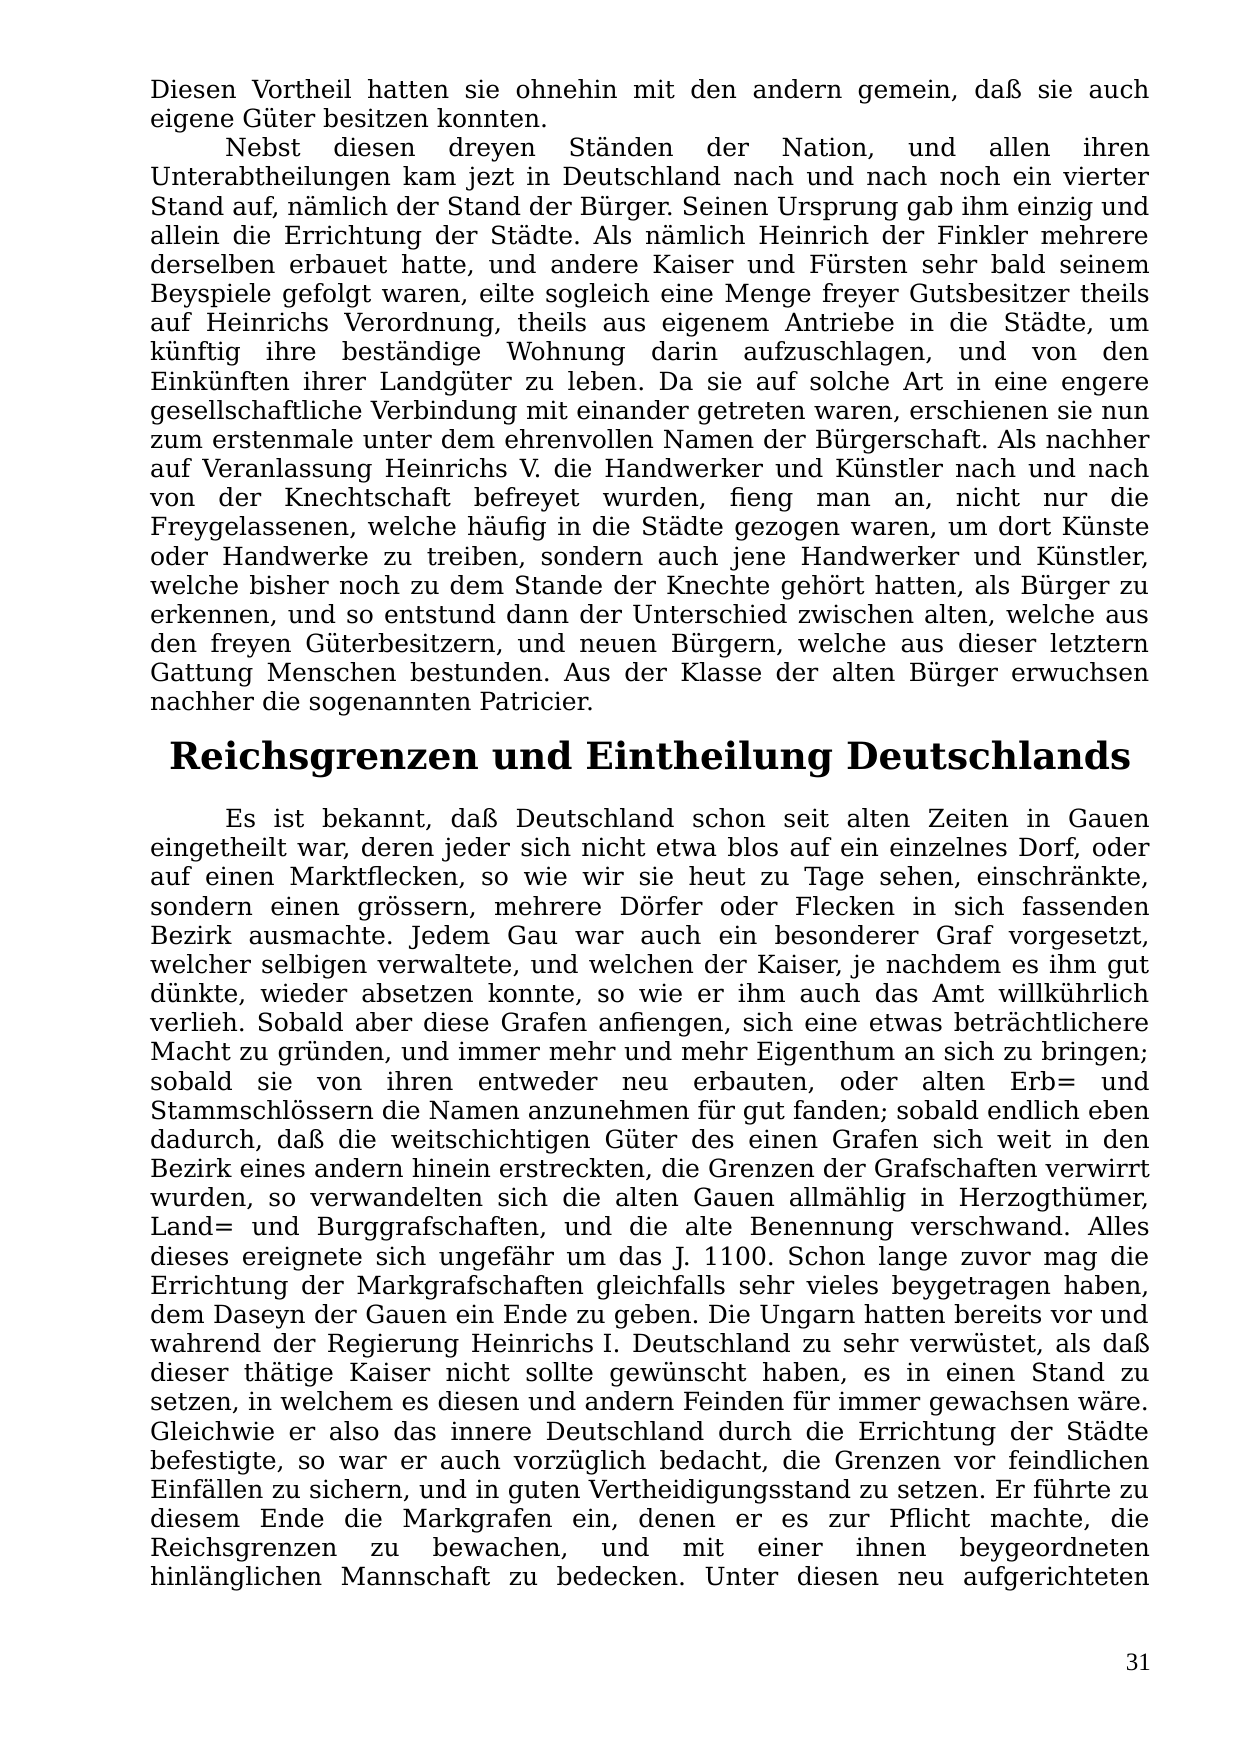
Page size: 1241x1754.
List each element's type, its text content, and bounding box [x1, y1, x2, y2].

text Nebst diesen dreyen Ständen der Nation, und allen ihren Unterabtheilungen kam jezt in Deutschland nach und nach noch ein vierter Stand auf, nämlich der Stand der Bürger. Seinen Ursprung gab ihm einzig und allein die Errichtung der Städte. Als nämlich Heinrich der Finkler mehrere derselben erbauet hatte, und andere Kaiser und Fürsten sehr bald seinem Beyspiele gefolgt waren, eilte sogleich eine Menge freyer Gutsbesitzer theils auf Heinrichs Verordnung, theils aus eigenem Antriebe in die Städte, um künftig ihre beständige Wohnung darin aufzuschlagen, und von den Einkünften ihrer Landgüter zu leben. Da sie auf solche Art in eine engere gesellschaftliche Verbindung mit einander getreten waren, erschienen sie nun zum erstenmale unter dem ehrenvollen Namen der Bürgerschaft. Als nachher auf Veranlassung Heinrichs V. die Handwerker und Künstler nach und nach von der Knechtschaft befreyet wurden, fieng man an, nicht nur die Freygelassenen, welche häufig in die Städte gezogen waren, um dort Künste oder Handwerke zu treiben, sondern auch jene Handwerker und Künstler, welche bisher noch zu dem Stande der Knechte gehört hatten, als Bürger zu erkennen, und so entstund dann der Unterschied zwischen alten, welche aus den freyen Güterbesitzern, und neuen Bürgern, welche aus dieser letztern Gattung Menschen bestunden. Aus der Klasse der alten Bürger erwuchsen nachher die sogenannten Patricier. [150, 133, 1151, 717]
text Reichsgrenzen und Eintheilung Deutschlands [150, 717, 1151, 778]
text Es ist bekannt, daß Deutschland schon seit alten Zeiten in Gauen eingetheilt war, deren jeder sich nicht etwa blos auf ein einzelnes Dorf, oder auf einen Marktflecken, so wie wir sie heut zu Tage sehen, einschränkte, sondern einen grössern, mehrere Dörfer oder Flecken in sich fassenden Bezirk ausmachte. Jedem Gau war auch ein besonderer Graf vorgesetzt, welcher selbigen verwaltete, und welchen der Kaiser, je nachdem es ihm gut dünkte, wieder absetzen konnte, so wie er ihm auch das Amt willkührlich verlieh. Sobald aber diese Grafen anfiengen, sich eine etwas beträchtlichere Macht zu gründen, und immer mehr und mehr Eigenthum an sich zu bringen; sobald sie von ihren entweder neu erbauten, oder alten Erb= und Stammschlössern die Namen anzunehmen für gut fanden; sobald endlich eben dadurch, daß die weitschichtigen Güter des einen Grafen sich weit in den Bezirk eines andern hinein erstreckten, die Grenzen der Grafschaften verwirrt wurden, so verwandelten sich die alten Gauen allmählig in Herzogthümer, Land= und Burggrafschaften, und die alte Benennung verschwand. Alles dieses ereignete sich ungefähr um das J. 1100. Schon lange zuvor mag die Errichtung der Markgrafschaften gleichfalls sehr vieles beygetragen haben, dem Daseyn der Gauen ein Ende zu geben. Die Ungarn hatten bereits vor und wahrend der Regierung Heinrichs I. Deutschland zu sehr verwüstet, als daß dieser thätige Kaiser nicht sollte gewünscht haben, es in einen Stand zu setzen, in welchem es diesen und andern Feinden für immer gewachsen wäre. Gleichwie er also das innere Deutschland durch die Errichtung der Städte befestigte, so war er auch vorzüglich bedacht, die Grenzen vor feindlichen Einfällen zu sichern, und in guten Vertheidigungsstand zu setzen. Er führte zu diesem Ende die Markgrafen ein, denen er es zur Pflicht machte, die Reichsgrenzen zu bewachen, und mit einer ihnen beygeordneten hinlänglichen Mannschaft zu bedecken. Unter diesen neu aufgerichteten [150, 778, 1151, 1592]
text Diesen Vortheil hatten sie ohnehin mit den andern gemein, daß sie auch eigene Güter besitzen konnten. [150, 75, 1151, 133]
